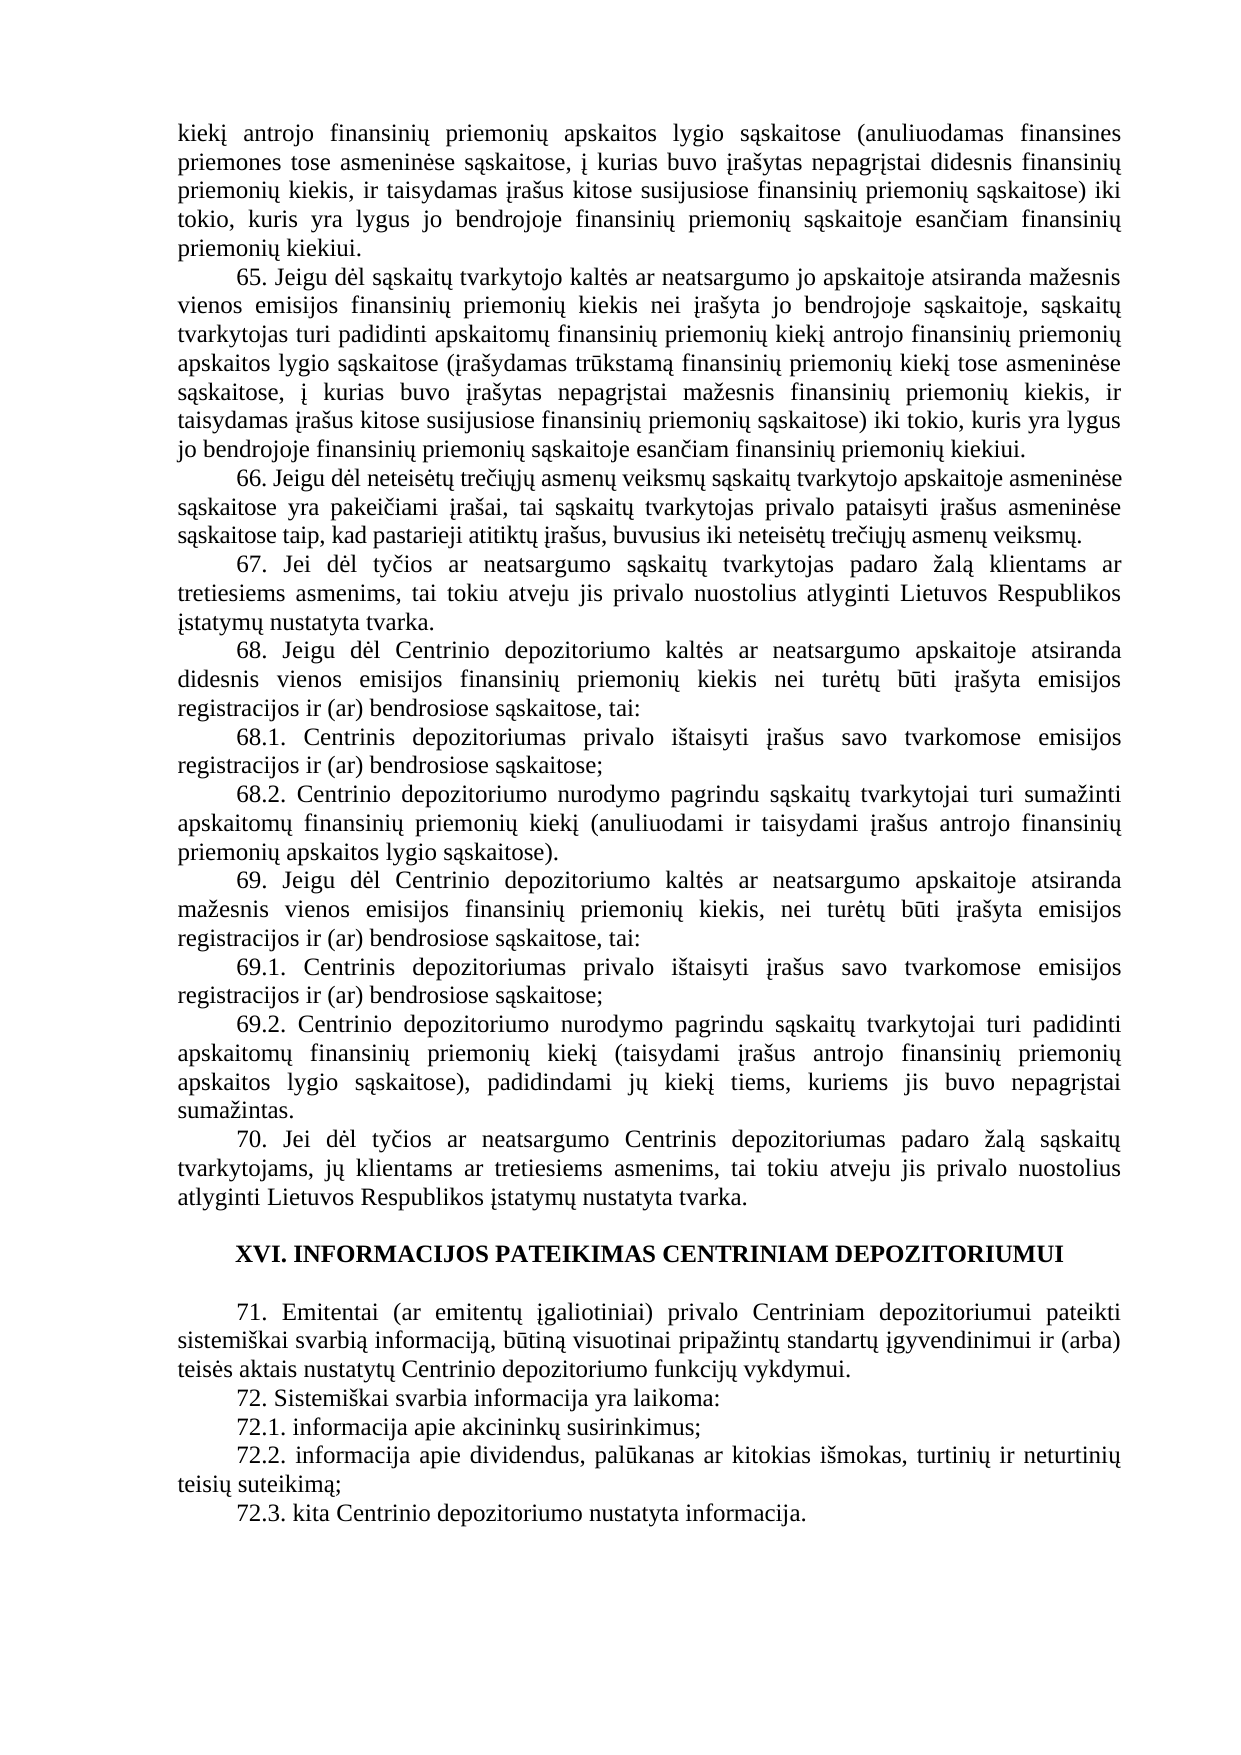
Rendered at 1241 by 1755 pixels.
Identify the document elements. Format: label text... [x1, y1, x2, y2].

text 67. Jei dėl tyčios ar neatsargumo sąskaitų tvarkytojas padaro žalą klientams ar tretiesiems asmenims, tai tokiu atveju jis privalo nuostolius atlyginti Lietuvos Respublikos įstatymų nustatyta tvarka. [177, 549, 1122, 636]
text 69.2. Centrinio depozitoriumo nurodymo pagrindu sąskaitų tvarkytojai turi padidinti apskaitomų finansinių priemonių kiekį (taisydami įrašus antrojo finansinių priemonių apskaitos lygio sąskaitose), padidindami jų kiekį tiems, kuriems jis buvo nepagrįstai sumažintas. [177, 1009, 1122, 1124]
text 66. Jeigu dėl neteisėtų trečiųjų asmenų veiksmų sąskaitų tvarkytojo apskaitoje asmeninėse sąskaitose yra pakeičiami įrašai, tai sąskaitų tvarkytojas privalo pataisyti įrašus asmeninėse sąskaitose taip, kad pastarieji atitiktų įrašus, buvusius iki neteisėtų trečiųjų asmenų veiksmų. [177, 463, 1122, 549]
text 72.2. informacija apie dividendus, palūkanas ar kitokias išmokas, turtinių ir neturtinių teisių suteikimą; [177, 1441, 1122, 1498]
text 68.1. Centrinis depozitoriumas privalo ištaisyti įrašus savo tvarkomose emisijos registracijos ir (ar) bendrosiose sąskaitose; [177, 722, 1122, 779]
text 69. Jeigu dėl Centrinio depozitoriumo kaltės ar neatsargumo apskaitoje atsiranda mažesnis vienos emisijos finansinių priemonių kiekis, nei turėtų būti įrašyta emisijos registracijos ir (ar) bendrosiose sąskaitose, tai: [177, 866, 1122, 952]
text 71. Emitentai (ar emitentų įgaliotiniai) privalo Centriniam depozitoriumui pateikti sistemiškai svarbią informaciją, būtiną visuotinai pripažintų standartų įgyvendinimui ir (arba) teisės aktais nustatytų Centrinio depozitoriumo funkcijų vykdymui. [177, 1297, 1122, 1383]
text 72.1. informacija apie akcininkų susirinkimus; [177, 1412, 1122, 1441]
text 68.2. Centrinio depozitoriumo nurodymo pagrindu sąskaitų tvarkytojai turi sumažinti apskaitomų finansinių priemonių kiekį (anuliuodami ir taisydami įrašus antrojo finansinių priemonių apskaitos lygio sąskaitose). [177, 779, 1122, 866]
text 68. Jeigu dėl Centrinio depozitoriumo kaltės ar neatsargumo apskaitoje atsiranda didesnis vienos emisijos finansinių priemonių kiekis nei turėtų būti įrašyta emisijos registracijos ir (ar) bendrosiose sąskaitose, tai: [177, 636, 1122, 722]
text 72.3. kita Centrinio depozitoriumo nustatyta informacija. [177, 1498, 1122, 1527]
text XVI. INFORMACIJOS PATEIKIMAS CENTRINIAM DEPOZITORIUMUI [177, 1239, 1122, 1268]
text 70. Jei dėl tyčios ar neatsargumo Centrinis depozitoriumas padaro žalą sąskaitų tvarkytojams, jų klientams ar tretiesiems asmenims, tai tokiu atveju jis privalo nuostolius atlyginti Lietuvos Respublikos įstatymų nustatyta tvarka. [177, 1124, 1122, 1211]
text 69.1. Centrinis depozitoriumas privalo ištaisyti įrašus savo tvarkomose emisijos registracijos ir (ar) bendrosiose sąskaitose; [177, 952, 1122, 1009]
text kiekį antrojo finansinių priemonių apskaitos lygio sąskaitose (anuliuodamas finansines priemones tose asmeninėse sąskaitose, į kurias buvo įrašytas nepagrįstai didesnis finansinių priemonių kiekis, ir taisydamas įrašus kitose susijusiose finansinių priemonių sąskaitose) iki tokio, kuris yra lygus jo bendrojoje finansinių priemonių sąskaitoje esančiam finansinių priemonių kiekiui. [177, 118, 1122, 262]
text 72. Sistemiškai svarbia informacija yra laikoma: [177, 1383, 1122, 1412]
text 65. Jeigu dėl sąskaitų tvarkytojo kaltės ar neatsargumo jo apskaitoje atsiranda mažesnis vienos emisijos finansinių priemonių kiekis nei įrašyta jo bendrojoje sąskaitoje, sąskaitų tvarkytojas turi padidinti apskaitomų finansinių priemonių kiekį antrojo finansinių priemonių apskaitos lygio sąskaitose (įrašydamas trūkstamą finansinių priemonių kiekį tose asmeninėse sąskaitose, į kurias buvo įrašytas nepagrįstai mažesnis finansinių priemonių kiekis, ir taisydamas įrašus kitose susijusiose finansinių priemonių sąskaitose) iki tokio, kuris yra lygus jo bendrojoje finansinių priemonių sąskaitoje esančiam finansinių priemonių kiekiui. [177, 262, 1122, 463]
